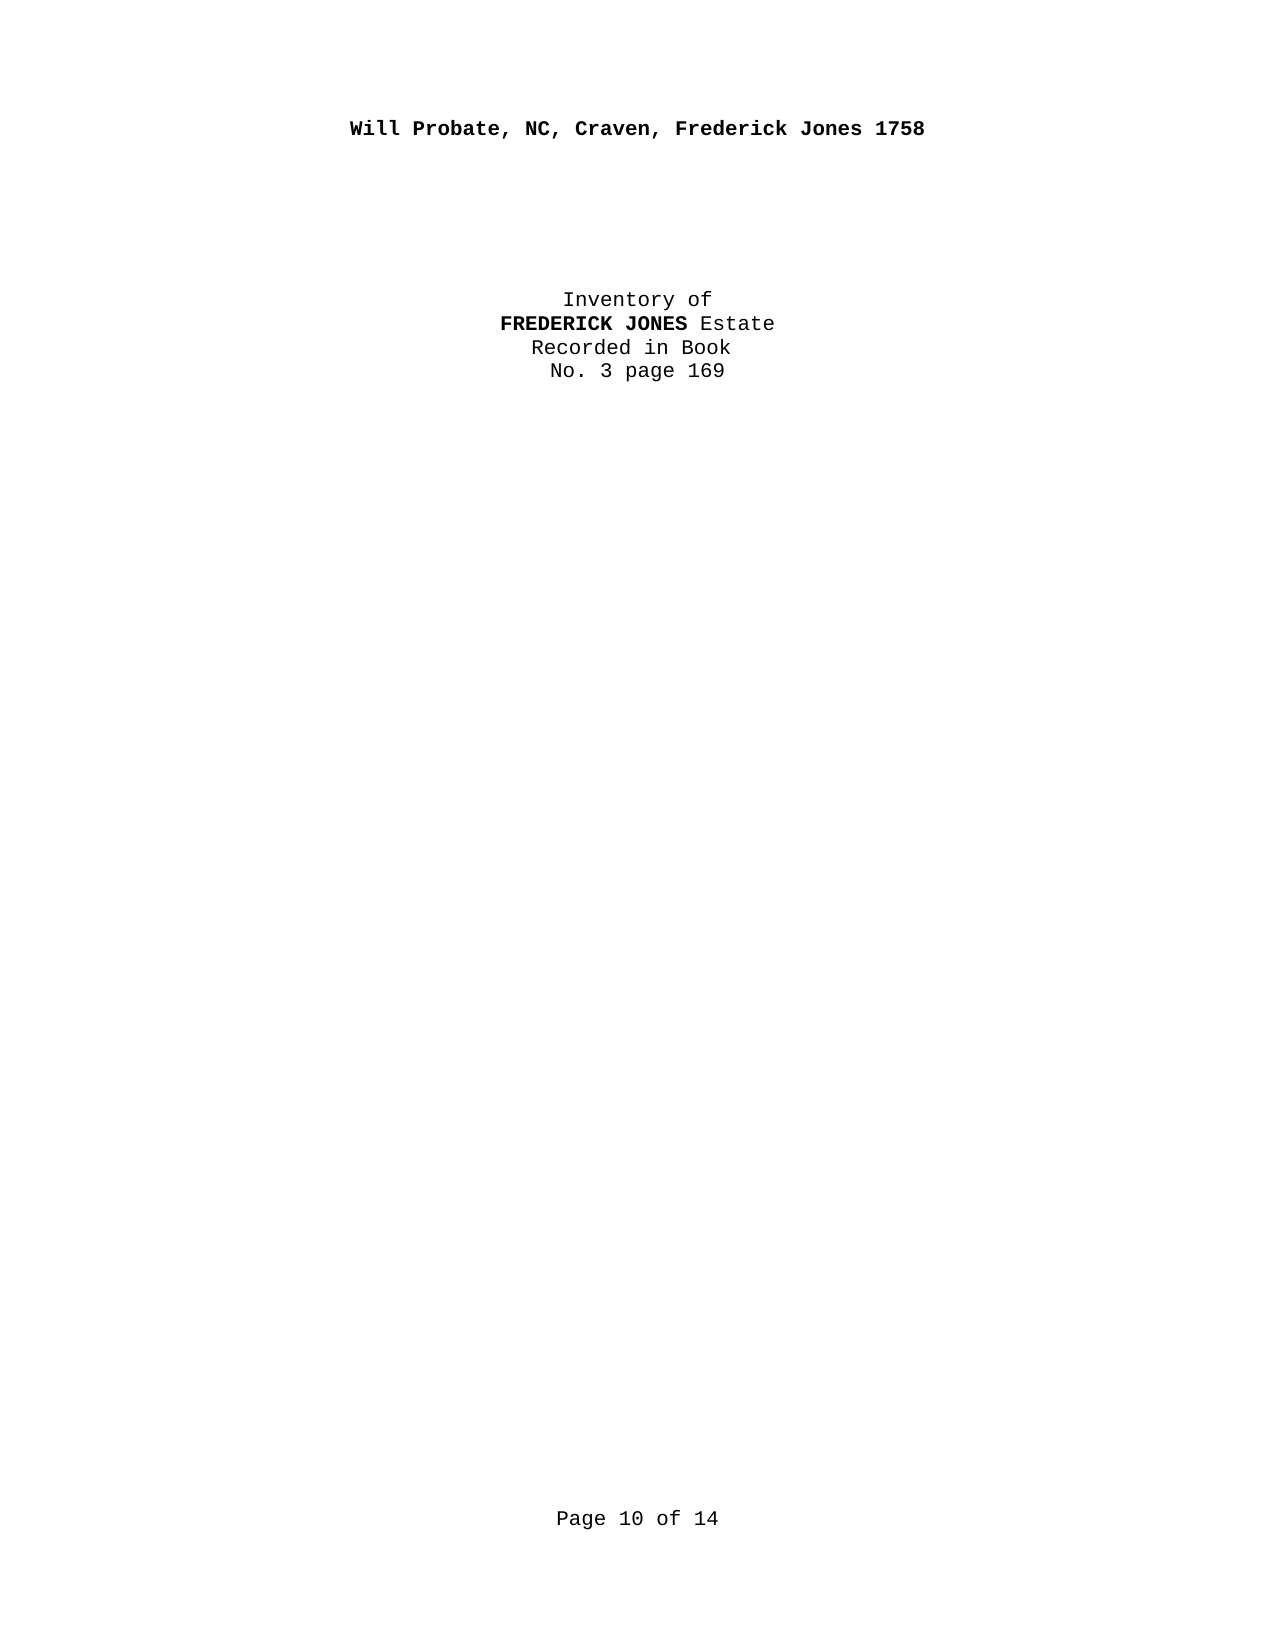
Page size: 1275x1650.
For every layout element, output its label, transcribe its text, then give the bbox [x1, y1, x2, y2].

text Recorded in Book [118, 337, 1157, 360]
text Frederick Jones Estate [118, 313, 1157, 337]
text Inventory of [118, 289, 1157, 313]
text No. 3 page 169 [118, 360, 1157, 384]
